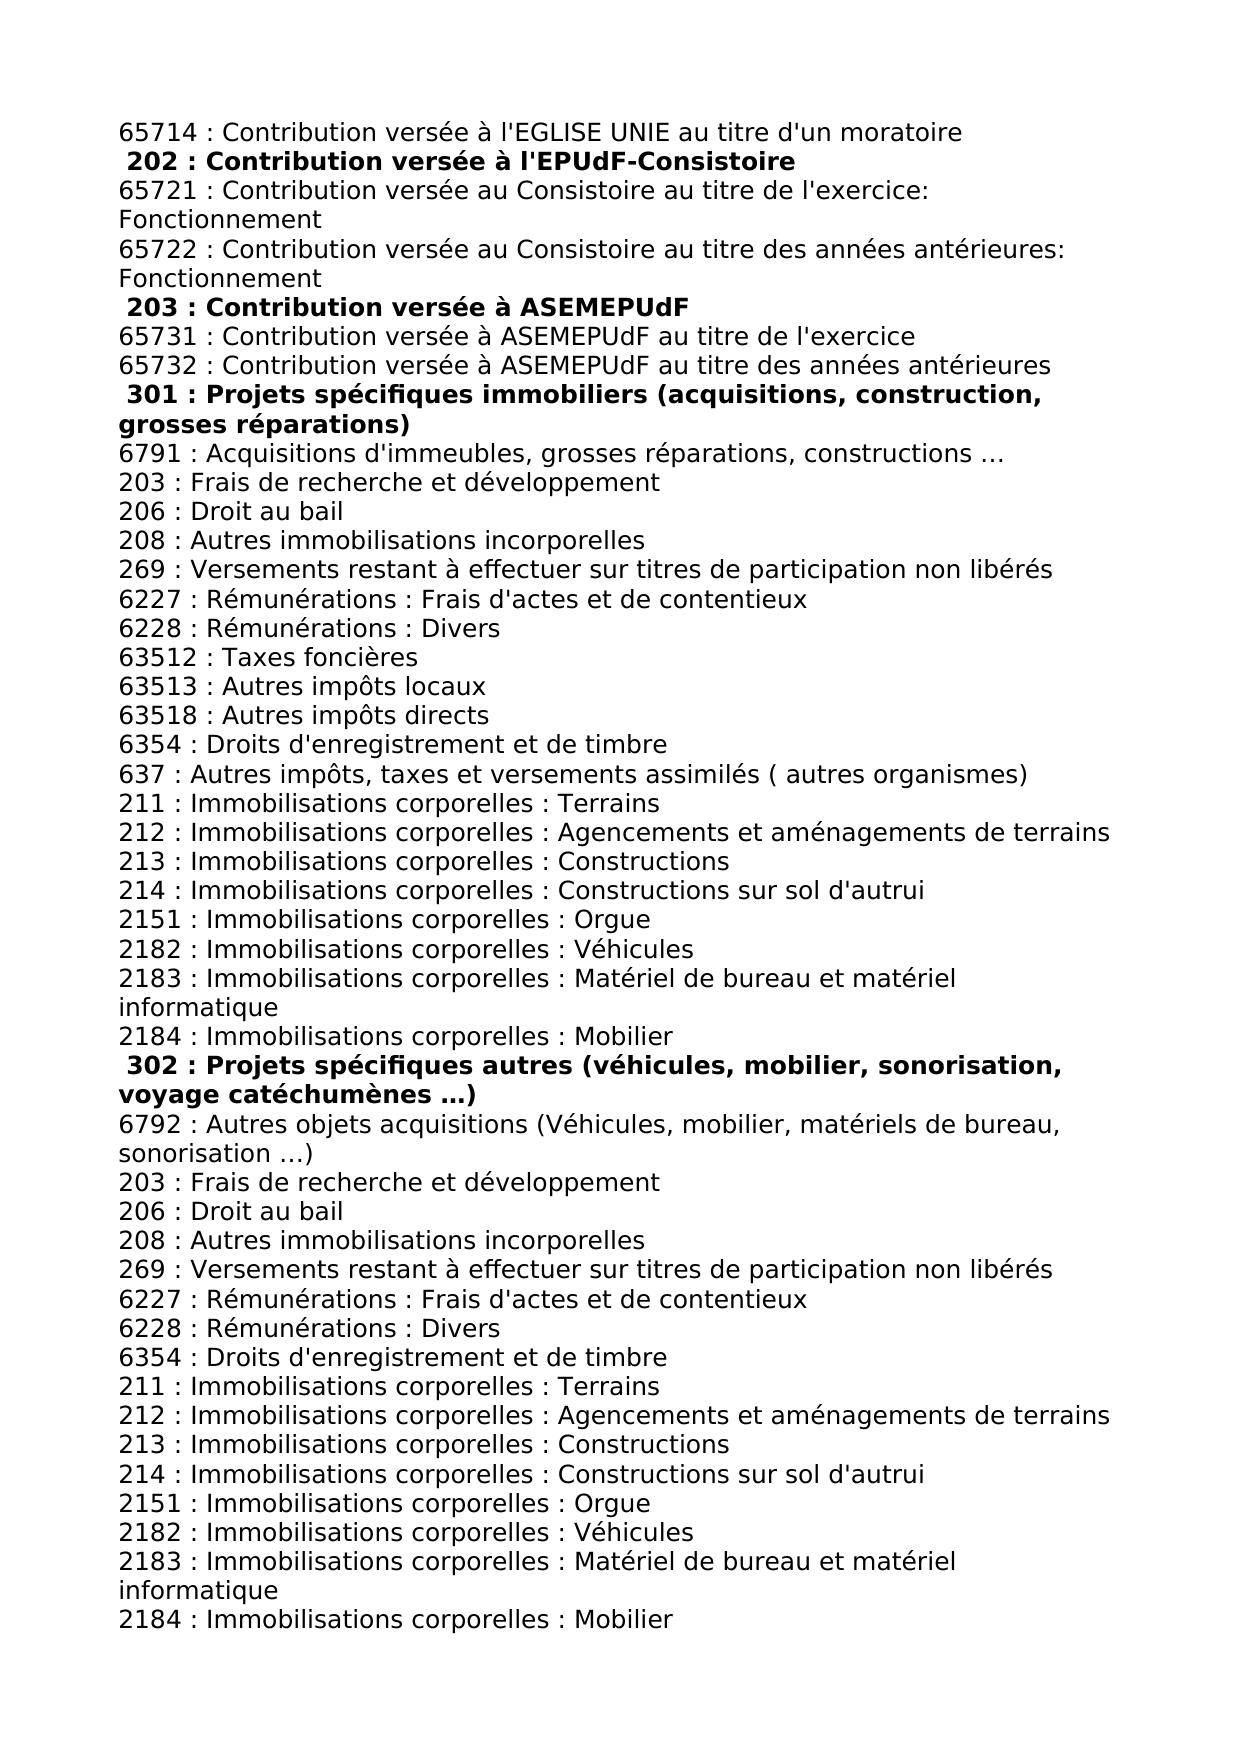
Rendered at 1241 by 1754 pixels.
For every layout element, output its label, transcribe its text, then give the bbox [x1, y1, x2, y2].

text 65714 : Contribution versée à l'EGLISE UNIE au titre d'un moratoire 202 : Contribution versée à l'EPUdF-Consistoire 65721 : Contribution versée au Consistoire au titre de l'exercice: Fonctionnement 65722 : Contribution versée au Consistoire au titre des années antérieures: Fonctionnement 203 : Contribution versée à ASEMEPUdF 65731 : Contribution versée à ASEMEPUdF au titre de l'exercice 65732 : Contribution versée à ASEMEPUdF au titre des années antérieures 301 : Projets spécifiques immobiliers (acquisitions, construction, grosses réparations) 6791 : Acquisitions d'immeubles, grosses réparations, constructions … 203 : Frais de recherche et développement 206 : Droit au bail 208 : Autres immobilisations incorporelles 269 : Versements restant à effectuer sur titres de participation non libérés 6227 : Rémunérations : Frais d'actes et de contentieux 6228 : Rémunérations : Divers 63512 : Taxes foncières 63513 : Autres impôts locaux 63518 : Autres impôts directs 6354 : Droits d'enregistrement et de timbre 637 : Autres impôts, taxes et versements assimilés ( autres organismes) 211 : Immobilisations corporelles : Terrains 212 : Immobilisations corporelles : Agencements et aménagements de terrains 213 : Immobilisations corporelles : Constructions 214 : Immobilisations corporelles : Constructions sur sol d'autrui 2151 : Immobilisations corporelles : Orgue 2182 : Immobilisations corporelles : Véhicules 2183 : Immobilisations corporelles : Matériel de bureau et matériel informatique 2184 : Immobilisations corporelles : Mobilier 302 : Projets spécifiques autres (véhicules, mobilier, sonorisation, voyage catéchumènes …) 6792 : Autres objets acquisitions (Véhicules, mobilier, matériels de bureau, sonorisation …) 203 : Frais de recherche et développement 206 : Droit au bail 208 : Autres immobilisations incorporelles 269 : Versements restant à effectuer sur titres de participation non libérés 6227 : Rémunérations : Frais d'actes et de contentieux 6228 : Rémunérations : Divers 6354 : Droits d'enregistrement et de timbre 211 : Immobilisations corporelles : Terrains 212 : Immobilisations corporelles : Agencements et aménagements de terrains 213 : Immobilisations corporelles : Constructions 214 : Immobilisations corporelles : Constructions sur sol d'autrui 2151 : Immobilisations corporelles : Orgue 2182 : Immobilisations corporelles : Véhicules 2183 : Immobilisations corporelles : Matériel de bureau et matériel informatique 2184 : Immobilisations corporelles : Mobilier [118, 118, 1122, 1635]
